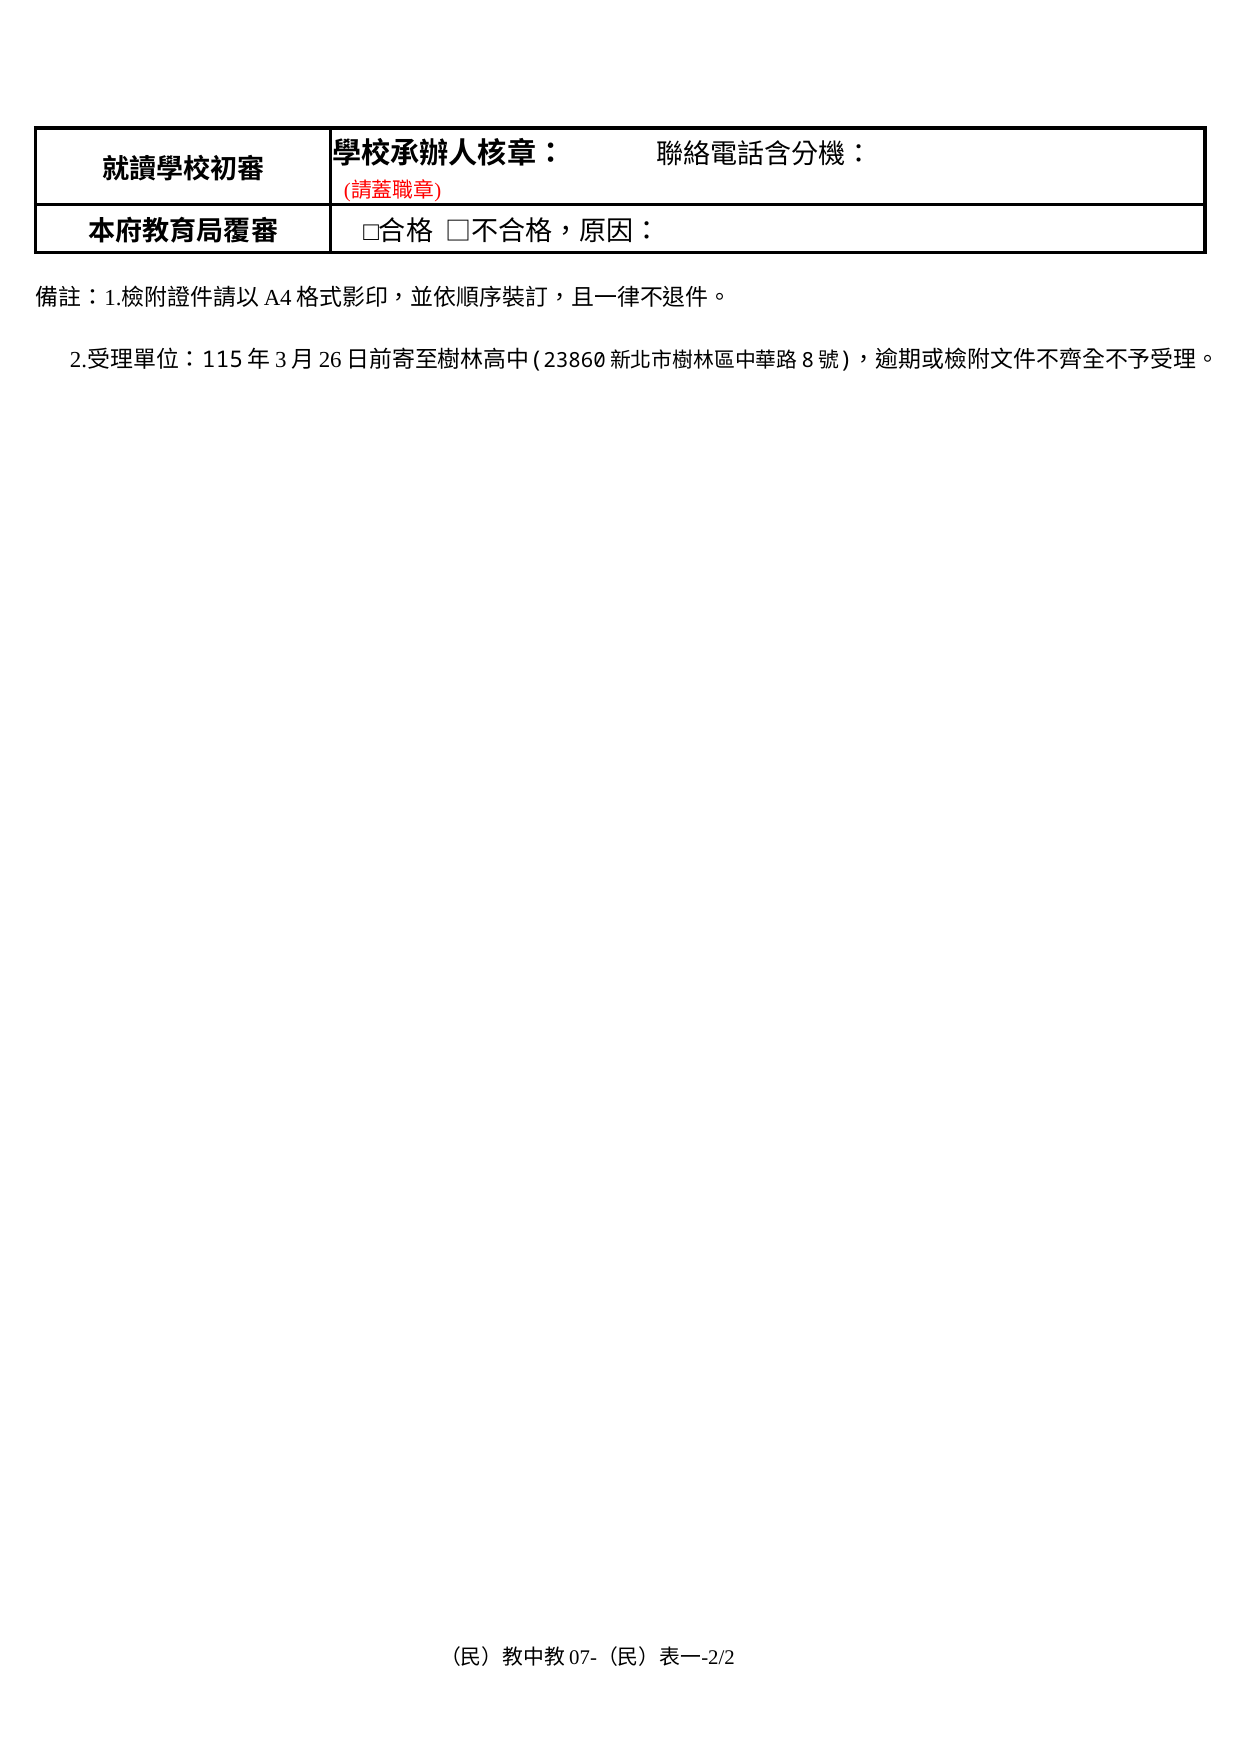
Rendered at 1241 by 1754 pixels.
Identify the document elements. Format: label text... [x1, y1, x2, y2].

text 備註：1.檢附證件請以A4格式影印，並依順序裝訂，且一律不退件。 [35, 254, 1205, 316]
table_cell 學校承辦人核章： 聯絡電話含分機： (請蓋職章) [332, 130, 1203, 203]
table_cell 就讀學校初審 [37, 130, 329, 203]
table_cell 本府教育局覆審 [37, 206, 329, 251]
table_cell □合格 □不合格，原因： [332, 206, 1203, 251]
text 2.受理單位：115年3月26日前寄至樹林高中(23860新北市樹林區中華路8號)，逾期或檢附文件不齊全不予受理。 [35, 316, 1205, 379]
